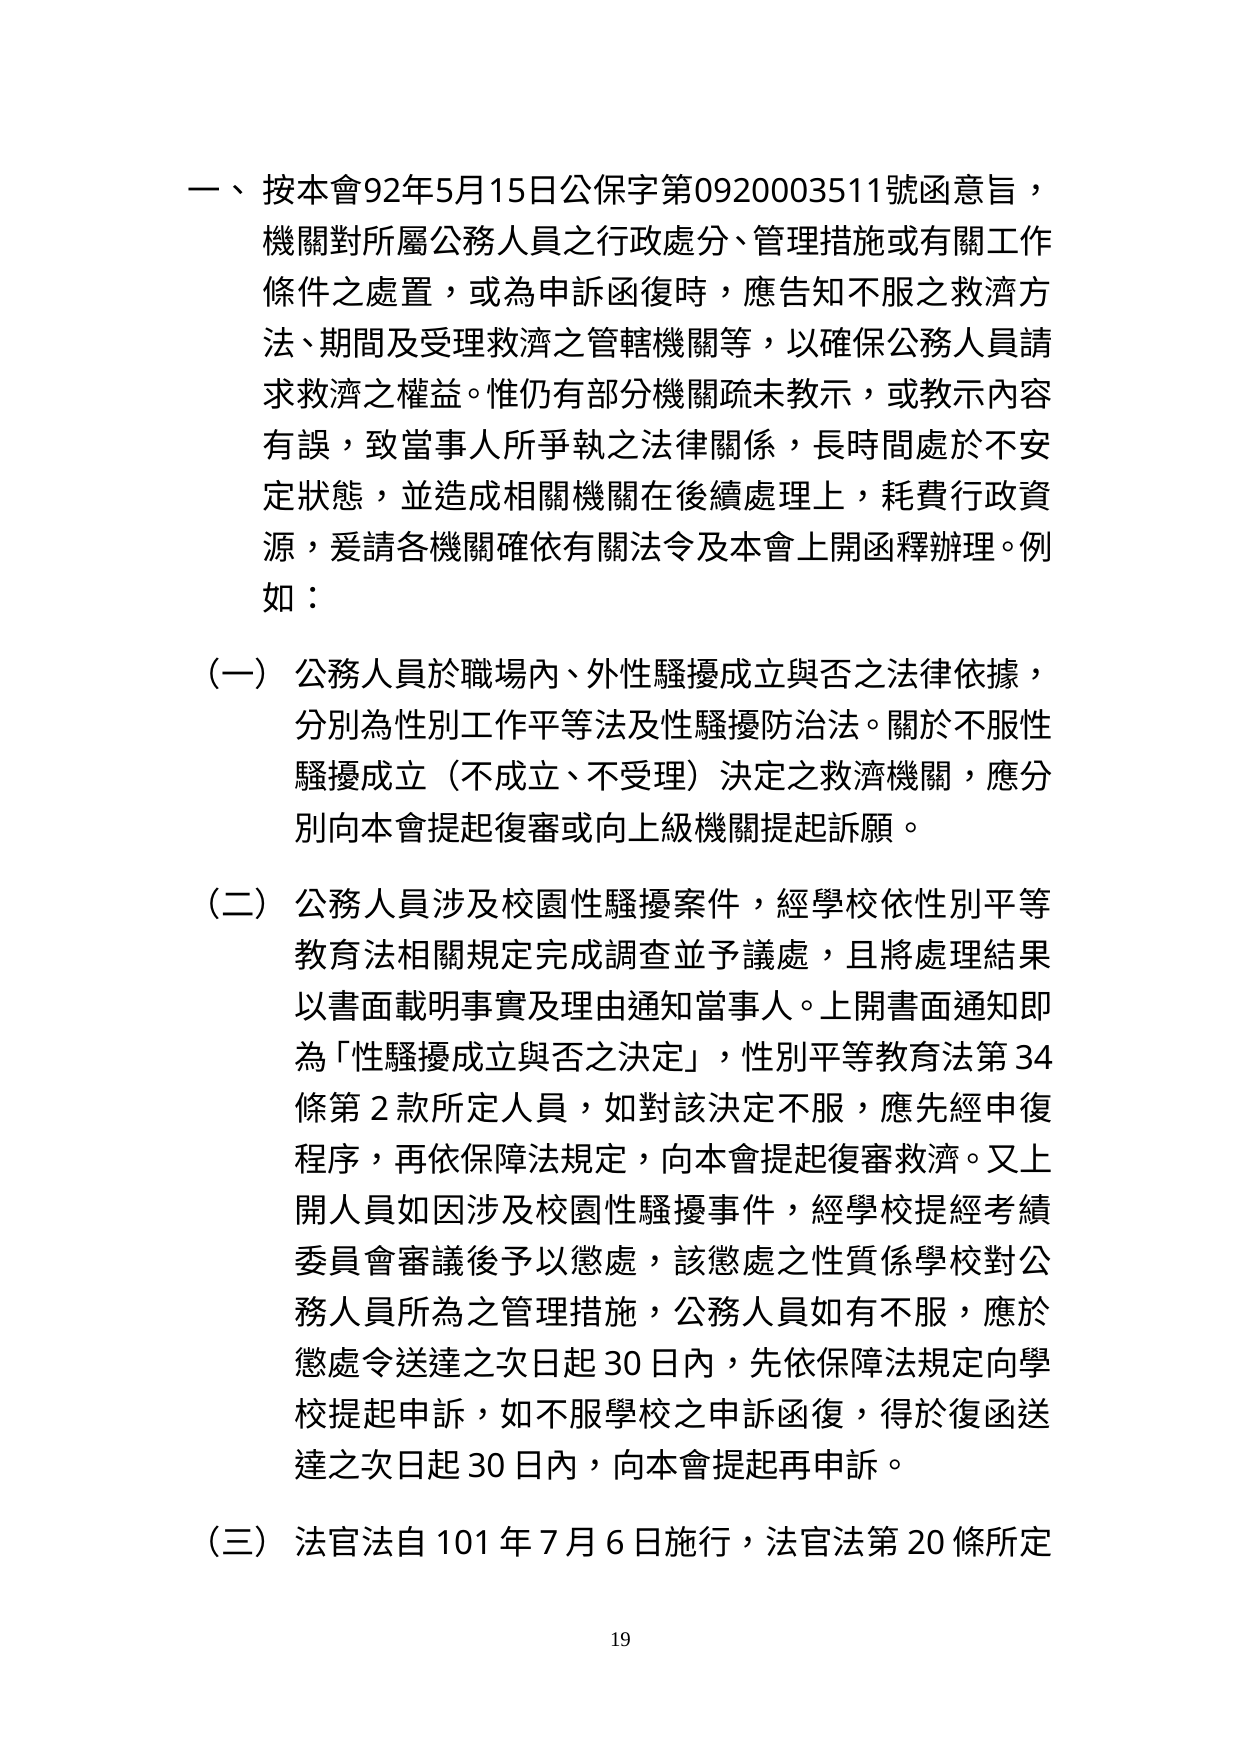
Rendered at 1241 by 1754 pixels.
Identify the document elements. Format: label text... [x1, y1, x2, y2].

list 按本會92年5月15日公保字第0920003511號函意旨，機關對所屬公務人員之行政處分、管理措施或有關工作條件之處置，或為申訴函復時，應告知不服之救濟方法、期間及受理救濟之管轄機關等，以確保公務人員請求救濟之權益。惟仍有部分機關疏未教示，或教示內容有誤，致當事人所爭執之法律關係，長時間處於不安定狀態，並造成相關機關在後續處理上，耗費行政資源，爰請各機關確依有關法令及本會上開函釋辦理。例如： [187, 162, 1053, 622]
list 法官法自101年7月6日施行，法官法第20條所定職務監督權人，對於被監督之法官所為之職務監督處分，如未影響法官獨立審判權限者，該職務監督處分之性質係職務監督權人對被監督法官所為之管理措施，被監督法官如有不服，應依保障法規定向職務監督權人所屬機關提起申訴，如不服申訴函復，得於復函送達之次日起30日內，向本會提起再申訴。如被監督之法官認為該職務監督處分已影響審判獨立，則應依法官法第53條第2項及第54條第3項規定，依序向職務監督權人所屬機關提出異議，若不服異議決定，再向職務法庭起訴。職務監督權人所屬機關應於相關處分明確教示，以免受處分之法官誤用救濟程序。 [187, 1514, 1053, 1566]
list 公務人員涉及校園性騷擾案件，經學校依性別平等教育法相關規定完成調查並予議處，且將處理結果以書面載明事實及理由通知當事人。上開書面通知即為「性騷擾成立與否之決定」，性別平等教育法第34條第2款所定人員，如對該決定不服，應先經申復程序，再依保障法規定，向本會提起復審救濟。又上開人員如因涉及校園性騷擾事件，經學校提經考績委員會審議後予以懲處，該懲處之性質係學校對公務人員所為之管理措施，公務人員如有不服，應於懲處令送達之次日起30日內，先依保障法規定向學校提起申訴，如不服學校之申訴函復，得於復函送達之次日起30日內，向本會提起再申訴。 [187, 876, 1053, 1489]
list 公務人員於職場內、外性騷擾成立與否之法律依據，分別為性別工作平等法及性騷擾防治法。關於不服性騷擾成立（不成立、不受理）決定之救濟機關，應分別向本會提起復審或向上級機關提起訴願。 [187, 647, 1053, 851]
